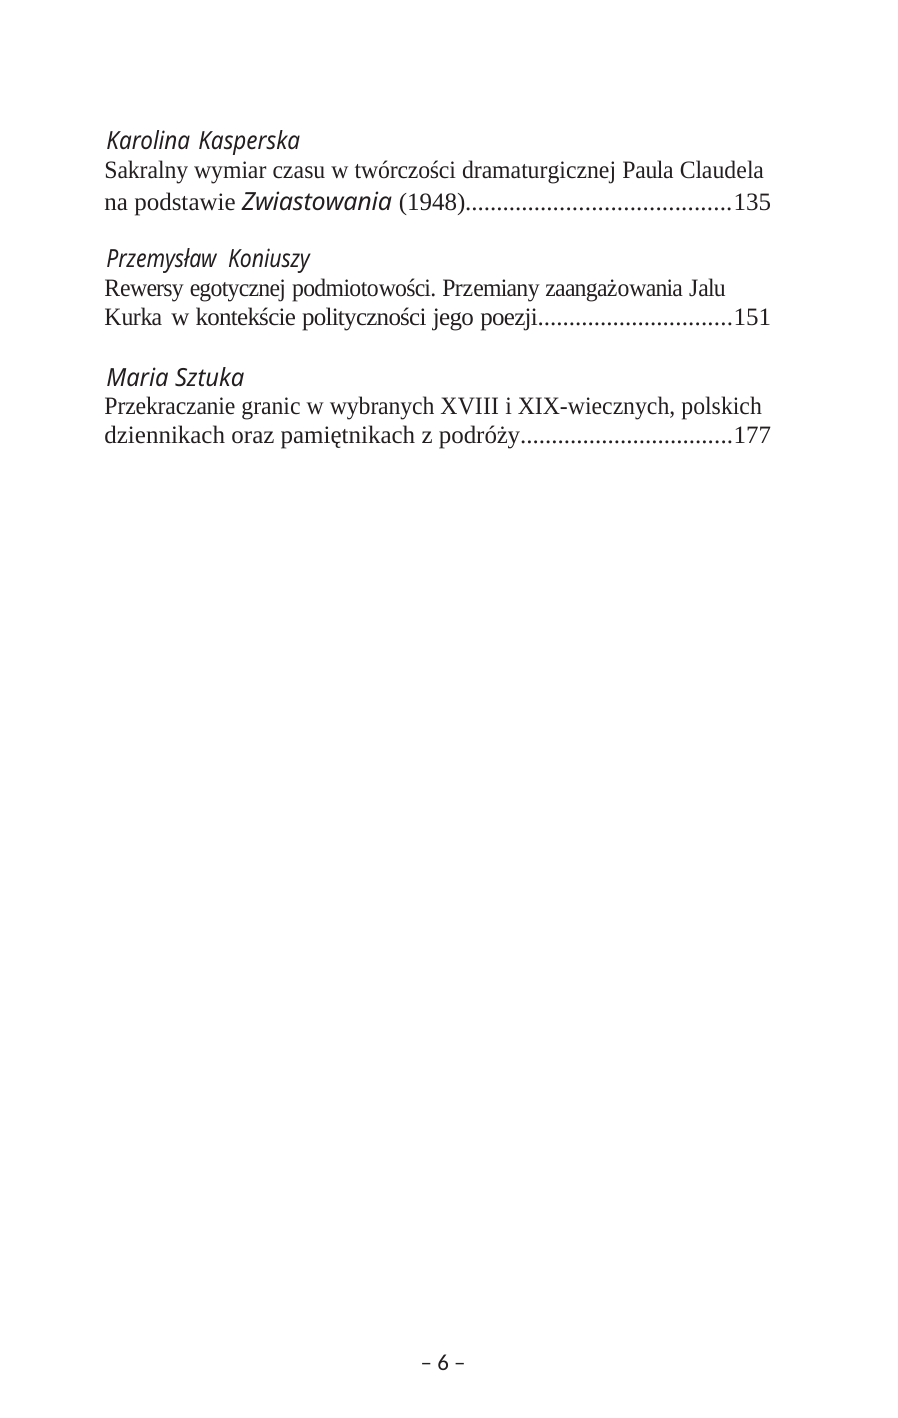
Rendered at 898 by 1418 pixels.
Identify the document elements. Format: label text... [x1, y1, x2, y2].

text Sakralny wymiar czasu w twórczości dramaturgicznej Paula Claudela na podstawie Zwiastowania (1948) 135 [104, 155, 773, 216]
text – 6 – [420, 1348, 468, 1376]
text Przemysław Koniuszy [106, 246, 776, 273]
text Karolina Kasperska [106, 128, 775, 155]
text Maria Sztuka [106, 364, 775, 391]
text Przekraczanie granic w wybranych XVIII i XIX-wiecznych, polskich dziennikach oraz pamiętnikach z podróży 177 [104, 391, 773, 449]
text Rewersy egotycznej podmiotowości. Przemiany zaangażowania Jalu Kurka w kontekście polityczności jego poezji 151 [104, 273, 774, 331]
